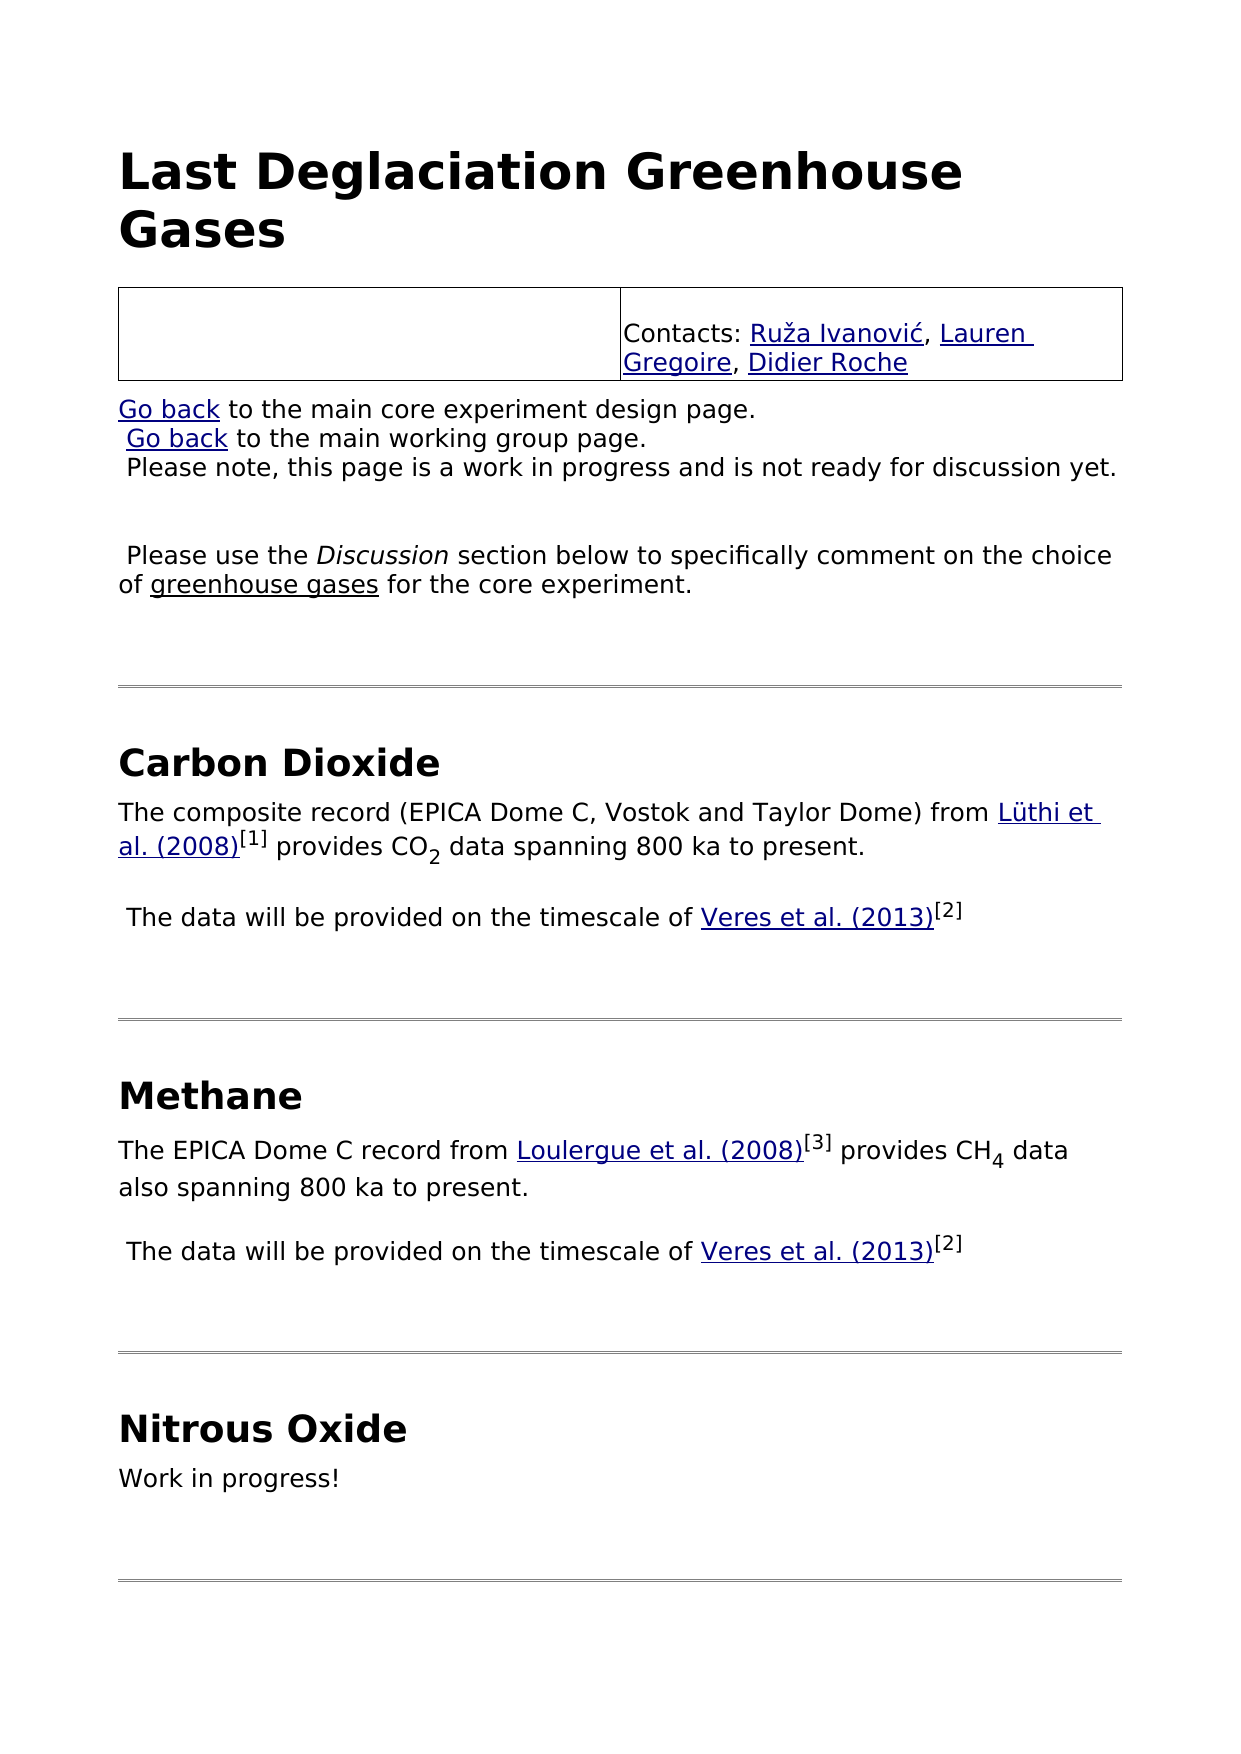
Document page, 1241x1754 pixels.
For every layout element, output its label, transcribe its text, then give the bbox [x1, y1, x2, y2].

table_header [119, 288, 620, 380]
text The composite record (EPICA Dome C, Vostok and Taylor Dome) from Lüthi et al. (2008)[1] provides CO2 data spanning 800 ka to present. The data will be provided on the timescale of Veres et al. (2013)[2] [118, 798, 1122, 991]
table_header Contacts: Ruža Ivanović, Lauren Gregoire, Didier Roche [621, 288, 1122, 380]
subtitle Nitrous Oxide [118, 1408, 1122, 1452]
subtitle Carbon Dioxide [118, 742, 1122, 785]
subtitle Methane [118, 1075, 1122, 1118]
text Work in progress! [118, 1464, 1122, 1552]
text Go back to the main core experiment design page. Go back to the main working group page. Please note, this page is a work in progress and is not ready for discussion yet. Please use the Discussion section below to specifically comment on the choice of greenhouse gases for the core experiment. [118, 395, 1122, 658]
subtitle Last Deglaciation Greenhouse Gases [118, 143, 1122, 259]
text The EPICA Dome C record from Loulergue et al. (2008)[3] provides CH4 data also spanning 800 ka to present. The data will be provided on the timescale of Veres et al. (2013)[2] [118, 1131, 1122, 1324]
